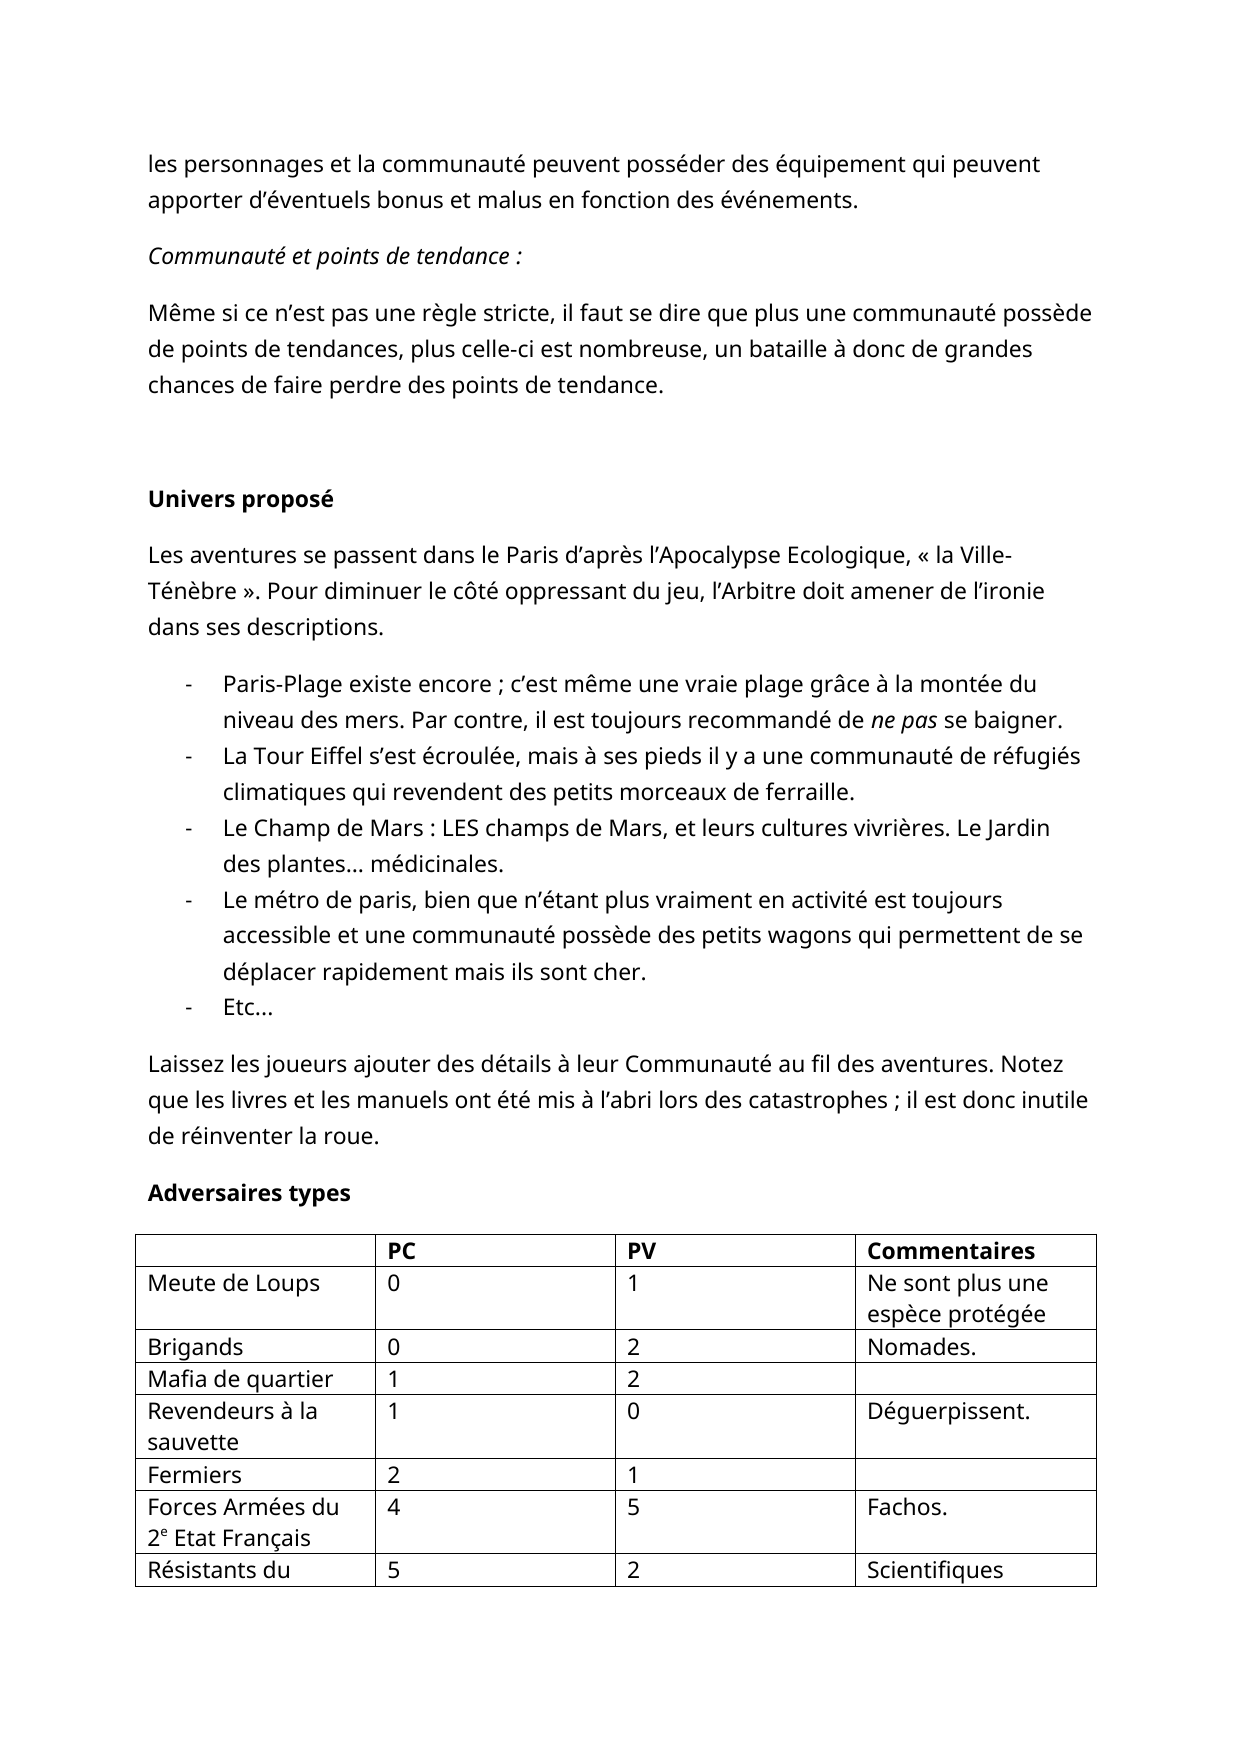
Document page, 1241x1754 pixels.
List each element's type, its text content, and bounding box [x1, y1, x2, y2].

table_cell Fermiers [136, 1459, 375, 1490]
list Le Champ de Mars : LES champs de Mars, et leurs cultures vivrières. Le Jardin des plantes… médicinales. [185, 812, 1093, 879]
table_cell Revendeurs à la sauvette [136, 1395, 375, 1457]
table_cell Scientifiques [856, 1554, 1096, 1586]
text Univers proposé [148, 482, 1093, 514]
table_cell 1 [616, 1267, 855, 1329]
table_header PV [616, 1235, 855, 1266]
list Le métro de paris, bien que n’étant plus vraiment en activité est toujours accessible et une communauté possède des petits wagons qui permettent de se déplacer rapidement mais ils sont cher. [185, 883, 1093, 987]
text Les aventures se passent dans le Paris d’après l’Apocalypse Ecologique, « la Ville-Ténèbre ». Pour diminuer le côté oppressant du jeu, l’Arbitre doit amener de l’ironie dans ses descriptions. [148, 539, 1093, 642]
table_cell Déguerpissent. [856, 1395, 1096, 1457]
text Laissez les joueurs ajouter des détails à leur Communauté au fil des aventures. Notez que les livres et les manuels ont été mis à l’abri lors des catastrophes ; il est donc inutile de réinventer la roue. [148, 1048, 1093, 1151]
table_cell Nomades. [856, 1330, 1096, 1362]
table_cell 0 [616, 1395, 855, 1457]
table_cell Mafia de quartier [136, 1363, 375, 1394]
table_cell 1 [376, 1395, 615, 1457]
text Même si ce n’est pas une règle stricte, il faut se dire que plus une communauté possède de points de tendances, plus celle-ci est nombreuse, un bataille à donc de grandes chances de faire perdre des points de tendance. [148, 297, 1093, 400]
table_cell [856, 1363, 1096, 1394]
list Etc... [185, 991, 1093, 1023]
table_cell 5 [376, 1554, 615, 1586]
table_cell 2 [616, 1330, 855, 1362]
table_cell 0 [376, 1267, 615, 1329]
table_cell Meute de Loups [136, 1267, 375, 1329]
table_cell 0 [376, 1330, 615, 1362]
table_cell Brigands [136, 1330, 375, 1362]
table_header [136, 1235, 375, 1266]
table_cell 1 [616, 1459, 855, 1490]
table_cell 5 [616, 1491, 855, 1553]
list Paris-Plage existe encore ; c’est même une vraie plage grâce à la montée du niveau des mers. Par contre, il est toujours recommandé de ne pas se baigner. [185, 668, 1093, 735]
table_cell 2 [616, 1554, 855, 1586]
table_cell 2 [376, 1459, 615, 1490]
text Adversaires types [148, 1177, 1093, 1208]
table_header Commentaires [856, 1235, 1096, 1266]
text Communauté et points de tendance : [148, 240, 1093, 272]
table_cell [856, 1459, 1096, 1490]
list La Tour Eiffel s’est écroulée, mais à ses pieds il y a une communauté de réfugiés climatiques qui revendent des petits morceaux de ferraille. [185, 740, 1093, 807]
table_cell Forces Armées du 2e Etat Français [136, 1491, 375, 1553]
table_cell Fachos. [856, 1491, 1096, 1553]
table_cell 4 [376, 1491, 615, 1553]
table_cell 2 [616, 1363, 855, 1394]
table_cell Ne sont plus une espèce protégée [856, 1267, 1096, 1329]
table_cell Résistants du [136, 1554, 375, 1586]
text les personnages et la communauté peuvent posséder des équipement qui peuvent apporter d’éventuels bonus et malus en fonction des événements. [148, 148, 1093, 215]
table_cell 1 [376, 1363, 615, 1394]
table_header PC [376, 1235, 615, 1266]
